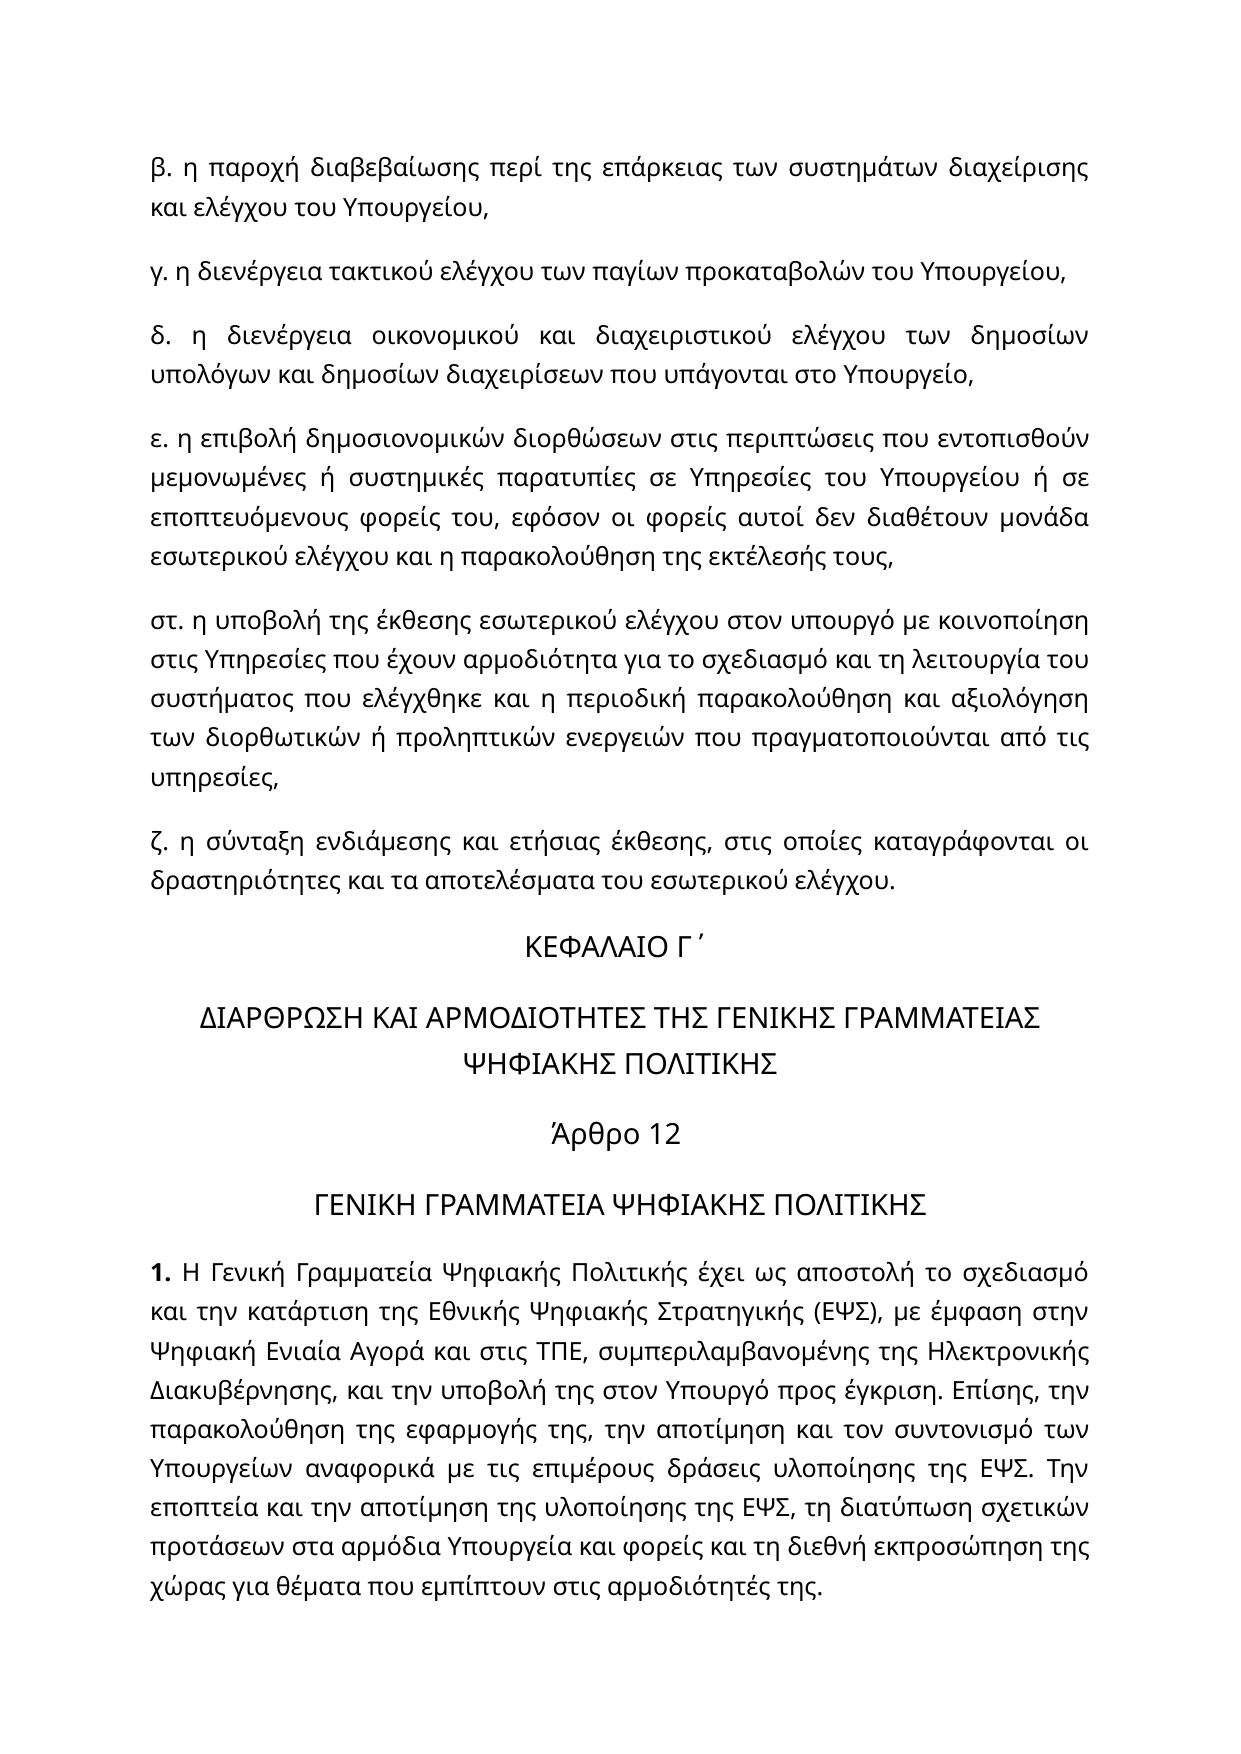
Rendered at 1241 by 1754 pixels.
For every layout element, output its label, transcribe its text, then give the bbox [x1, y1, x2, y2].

text β. η παροχή διαβεβαίωσης περί της επάρκειας των συστημάτων διαχείρισης και ελέγχου του Υπουργείου, [150, 150, 1090, 223]
text στ. η υποβολή της έκθεσης εσωτερικού ελέγχου στον υπουργό με κοινοποίηση στις Υπηρεσίες που έχουν αρμοδιότητα για το σχεδιασμό και τη λειτουργία του συστήματος που ελέγχθηκε και η περιοδική παρακολούθηση και αξιολόγηση των διορθωτικών ή προληπτικών ενεργειών που πραγματοποιούνται από τις υπηρεσίες, [150, 602, 1090, 793]
subtitle ΚΕΦΑΛΑΙΟ Γ΄ [150, 927, 1090, 966]
text ε. η επιβολή δημοσιονομικών διορθώσεων στις περιπτώσεις που εντοπισθούν μεμονωμένες ή συστημικές παρατυπίες σε Υπηρεσίες του Υπουργείου ή σε εποπτευόμενους φορείς του, εφόσον οι φορείς αυτοί δεν διαθέτουν μονάδα εσωτερικού ελέγχου και η παρακολούθηση της εκτέλεσής τους, [150, 421, 1090, 572]
subtitle ΓΕΝΙΚΗ ΓΡΑΜΜΑΤΕΙΑ ΨΗΦΙΑΚΗΣ ΠΟΛΙΤΙΚΗΣ [150, 1184, 1090, 1224]
subtitle Άρθρο 12 [150, 1113, 1090, 1153]
text γ. η διενέργεια τακτικού ελέγχου των παγίων προκαταβολών του Υπουργείου, [150, 253, 1090, 287]
subtitle ΔΙΑΡΘΡΩΣΗ ΚΑΙ ΑΡΜΟΔΙΟΤΗΤΕΣ ΤΗΣ ΓΕΝΙΚΗΣ ΓΡΑΜΜΑΤΕΙΑΣ ΨΗΦΙΑΚΗΣ ΠΟΛΙΤΙΚΗΣ [150, 997, 1090, 1083]
text δ. η διενέργεια οικονομικού και διαχειριστικού ελέγχου των δημοσίων υπολόγων και δημοσίων διαχειρίσεων που υπάγονται στο Υπουργείο, [150, 317, 1090, 391]
text 1. Η Γενική Γραμματεία Ψηφιακής Πολιτικής έχει ως αποστολή το σχεδιασμό και την κατάρτιση της Εθνικής Ψηφιακής Στρατηγικής (ΕΨΣ), με έμφαση στην Ψηφιακή Ενιαία Αγορά και στις ΤΠΕ, συμπεριλαμβανομένης της Ηλεκτρονικής Διακυβέρνησης, και την υποβολή της στον Υπουργό προς έγκριση. Επίσης, την παρακολούθηση της εφαρμογής της, την αποτίμηση και τον συντονισμό των Υπουργείων αναφορικά με τις επιμέρους δράσεις υλοποίησης της ΕΨΣ. Την εποπτεία και την αποτίμηση της υλοποίησης της ΕΨΣ, τη διατύπωση σχετικών προτάσεων στα αρμόδια Υπουργεία και φορείς και τη διεθνή εκπροσώπηση της χώρας για θέματα που εμπίπτουν στις αρμοδιότητές της. [150, 1255, 1090, 1602]
text ζ. η σύνταξη ενδιάμεσης και ετήσιας έκθεσης, στις οποίες καταγράφονται οι δραστηριότητες και τα αποτελέσματα του εσωτερικού ελέγχου. [150, 823, 1090, 897]
